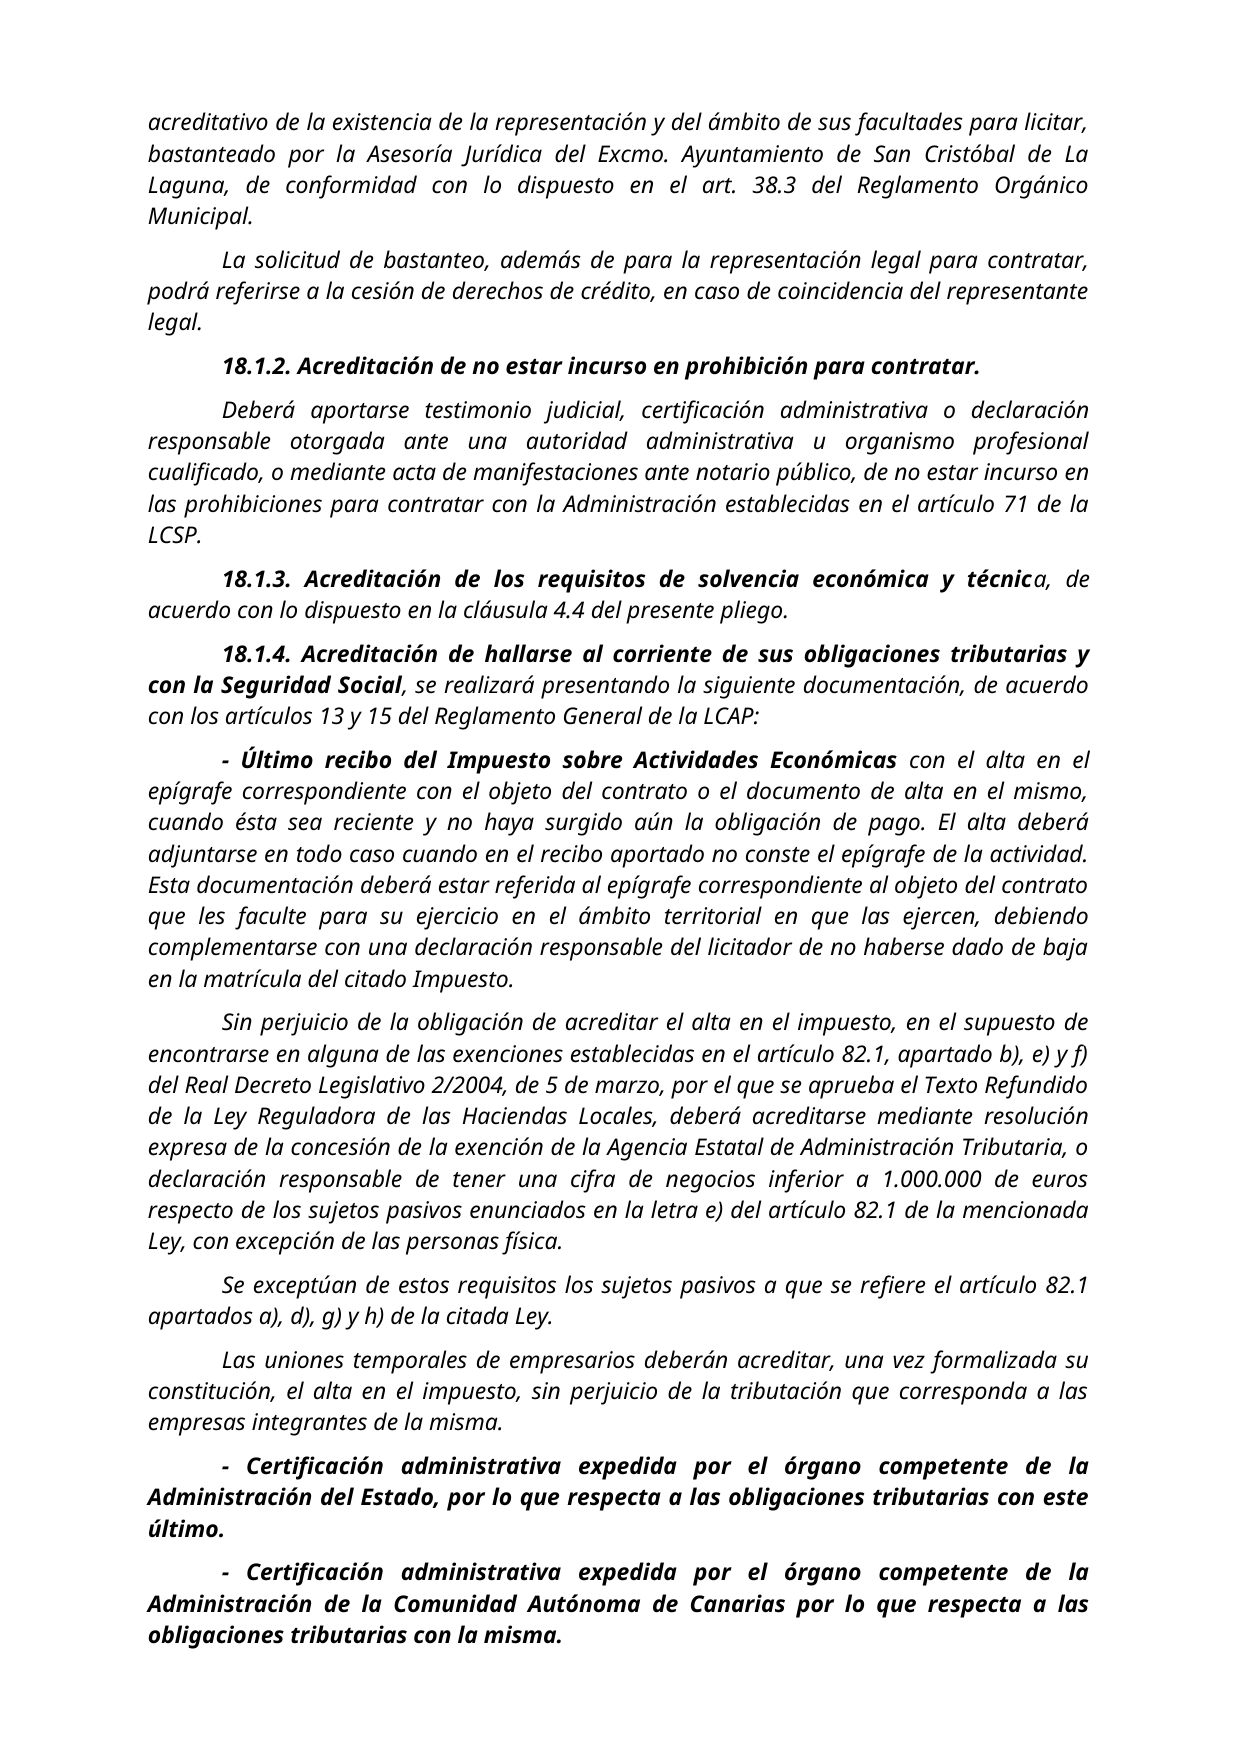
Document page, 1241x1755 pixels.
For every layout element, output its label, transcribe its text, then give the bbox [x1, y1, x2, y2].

text 18.1.2. Acreditación de no estar incurso en prohibición para contratar. [148, 350, 1093, 381]
text acreditativo de la existencia de la representación y del ámbito de sus facultades para licitar, bastanteado por la Asesoría Jurídica del Excmo. Ayuntamiento de San Cristóbal de La Laguna, de conformidad con lo dispuesto en el art. 38.3 del Reglamento Orgánico Municipal. [148, 106, 1093, 231]
text Sin perjuicio de la obligación de acreditar el alta en el impuesto, en el supuesto de encontrarse en alguna de las exenciones establecidas en el artículo 82.1, apartado b), e) y f) del Real Decreto Legislativo 2/2004, de 5 de marzo, por el que se aprueba el Texto Refundido de la Ley Reguladora de las Haciendas Locales, deberá acreditarse mediante resolución expresa de la concesión de la exención de la Agencia Estatal de Administración Tributaria, o declaración responsable de tener una cifra de negocios inferior a 1.000.000 de euros respecto de los sujetos pasivos enunciados en la letra e) del artículo 82.1 de la mencionada Ley, con excepción de las personas física. [148, 1006, 1093, 1256]
text - Último recibo del Impuesto sobre Actividades Económicas con el alta en el epígrafe correspondiente con el objeto del contrato o el documento de alta en el mismo, cuando ésta sea reciente y no haya surgido aún la obligación de pago. El alta deberá adjuntarse en todo caso cuando en el recibo aportado no conste el epígrafe de la actividad. Esta documentación deberá estar referida al epígrafe correspondiente al objeto del contrato que les faculte para su ejercicio en el ámbito territorial en que las ejercen, debiendo complementarse con una declaración responsable del licitador de no haberse dado de baja en la matrícula del citado Impuesto. [148, 744, 1093, 994]
text - Certificación administrativa expedida por el órgano competente de la Administración del Estado, por lo que respecta a las obligaciones tributarias con este último. [148, 1450, 1093, 1544]
text La solicitud de bastanteo, además de para la representación legal para contratar, podrá referirse a la cesión de derechos de crédito, en caso de coincidencia del representante legal. [148, 244, 1093, 338]
text 18.1.3. Acreditación de los requisitos de solvencia económica y técnica, de acuerdo con lo dispuesto en la cláusula 4.4 del presente pliego. [148, 563, 1093, 625]
text Se exceptúan de estos requisitos los sujetos pasivos a que se refiere el artículo 82.1 apartados a), d), g) y h) de la citada Ley. [148, 1269, 1093, 1331]
text 18.1.4. Acreditación de hallarse al corriente de sus obligaciones tributarias y con la Seguridad Social, se realizará presentando la siguiente documentación, de acuerdo con los artículos 13 y 15 del Reglamento General de la LCAP: [148, 638, 1093, 731]
text Las uniones temporales de empresarios deberán acreditar, una vez formalizada su constitución, el alta en el impuesto, sin perjuicio de la tributación que corresponda a las empresas integrantes de la misma. [148, 1344, 1093, 1438]
text - Certificación administrativa expedida por el órgano competente de la Administración de la Comunidad Autónoma de Canarias por lo que respecta a las obligaciones tributarias con la misma. [148, 1556, 1093, 1650]
text Deberá aportarse testimonio judicial, certificación administrativa o declaración responsable otorgada ante una autoridad administrativa u organismo profesional cualificado, o mediante acta de manifestaciones ante notario público, de no estar incurso en las prohibiciones para contratar con la Administración establecidas en el artículo 71 de la LCSP. [148, 394, 1093, 550]
